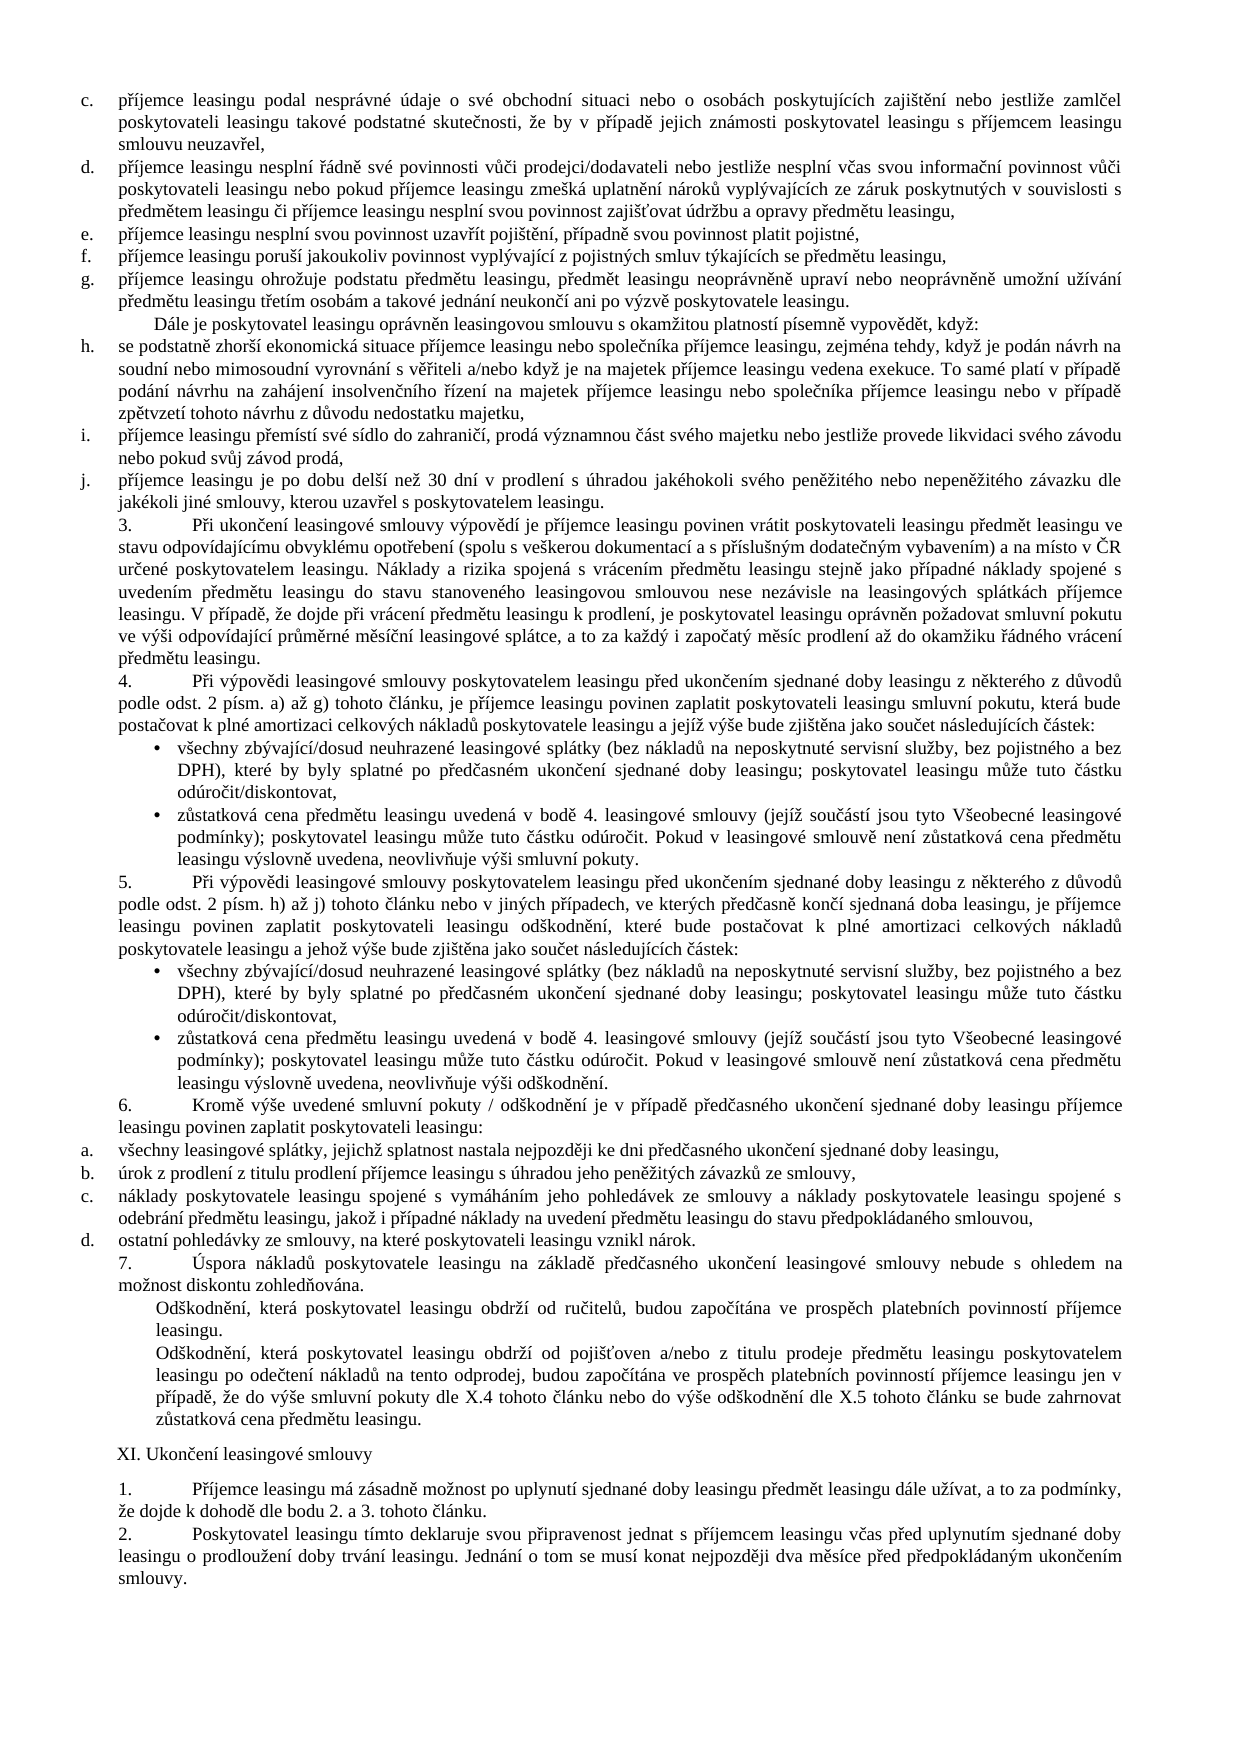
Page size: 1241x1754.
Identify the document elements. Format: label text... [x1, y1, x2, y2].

list příjemce leasingu ohrožuje podstatu předmětu leasingu, předmět leasingu neoprávněně upraví nebo neoprávněně umožní užívání předmětu leasingu třetím osobám a takové jednání neukončí ani po výzvě poskytovatele leasingu. [81, 268, 1124, 312]
list příjemce leasingu přemístí své sídlo do zahraničí, prodá významnou část svého majetku nebo jestliže provede likvidaci svého závodu nebo pokud svůj závod prodá, [81, 424, 1124, 468]
list se podstatně zhorší ekonomická situace příjemce leasingu nebo společníka příjemce leasingu, zejména tehdy, když je podán návrh na soudní nebo mimosoudní vyrovnání s věřiteli a/nebo když je na majetek příjemce leasingu vedena exekuce. To samé platí v případě podání návrhu na zahájení insolvenčního řízení na majetek příjemce leasingu nebo společníka příjemce leasingu nebo v případě zpětvzetí tohoto návrhu z důvodu nedostatku majetku, [81, 335, 1124, 423]
list Úspora nákladů poskytovatele leasingu na základě předčasného ukončení leasingové smlouvy nebude s ohledem na možnost diskontu zohledňována. [118, 1252, 1124, 1296]
list Kromě výše uvedené smluvní pokuty / odškodnění je v případě předčasného ukončení sjednané doby leasingu příjemce leasingu povinen zaplatit poskytovateli leasingu: [118, 1094, 1124, 1138]
text Odškodnění, která poskytovatel leasingu obdrží od pojišťoven a/nebo z titulu prodeje předmětu leasingu poskytovatelem leasingu po odečtení nákladů na tento odprodej, budou započítána ve prospěch platebních povinností příjemce leasingu jen v případě, že do výše smluvní pokuty dle X.4 tohoto článku nebo do výše odškodnění dle X.5 tohoto článku se bude zahrnovat zůstatková cena předmětu leasingu. [156, 1342, 1124, 1430]
list Při výpovědi leasingové smlouvy poskytovatelem leasingu před ukončením sjednané doby leasingu z některého z důvodů podle odst. 2 písm. a) až g) tohoto článku, je příjemce leasingu povinen zaplatit poskytovateli leasingu smluvní pokutu, která bude postačovat k plné amortizaci celkových nákladů poskytovatele leasingu a jejíž výše bude zjištěna jako součet následujících částek: [118, 670, 1124, 736]
list příjemce leasingu poruší jakoukoliv povinnost vyplývající z pojistných smluv týkajících se předmětu leasingu, [81, 245, 1124, 267]
list náklady poskytovatele leasingu spojené s vymáháním jeho pohledávek ze smlouvy a náklady poskytovatele leasingu spojené s odebrání předmětu leasingu, jakož i případné náklady na uvedení předmětu leasingu do stavu předpokládaného smlouvou, [81, 1184, 1124, 1228]
list Poskytovatel leasingu tímto deklaruje svou připravenost jednat s příjemcem leasingu včas před uplynutím sjednané doby leasingu o prodloužení doby trvání leasingu. Jednání o tom se musí konat nejpozději dva měsíce před předpokládaným ukončením smlouvy. [118, 1522, 1124, 1588]
text XI. Ukončení leasingové smlouvy [116, 1443, 1128, 1465]
text Dále je poskytovatel leasingu oprávněn leasingovou smlouvu s okamžitou platností písemně vypovědět, když: [153, 313, 1124, 334]
list příjemce leasingu nesplní řádně své povinnosti vůči prodejci/dodavateli nebo jestliže nesplní včas svou informační povinnost vůči poskytovateli leasingu nebo pokud příjemce leasingu zmešká uplatnění nároků vyplývajících ze záruk poskytnutých v souvislosti s předmětem leasingu či příjemce leasingu nesplní svou povinnost zajišťovat údržbu a opravy předmětu leasingu, [81, 156, 1124, 222]
list Při výpovědi leasingové smlouvy poskytovatelem leasingu před ukončením sjednané doby leasingu z některého z důvodů podle odst. 2 písm. h) až j) tohoto článku nebo v jiných případech, ve kterých předčasně končí sjednaná doba leasingu, je příjemce leasingu povinen zaplatit poskytovateli leasingu odškodnění, které bude postačovat k plné amortizaci celkových nákladů poskytovatele leasingu a jehož výše bude zjištěna jako součet následujících částek: [118, 871, 1124, 959]
list příjemce leasingu je po dobu delší než 30 dní v prodlení s úhradou jakéhokoli svého peněžitého nebo nepeněžitého závazku dle jakékoli jiné smlouvy, kterou uzavřel s poskytovatelem leasingu. [81, 469, 1124, 513]
list Příjemce leasingu má zásadně možnost po uplynutí sjednané doby leasingu předmět leasingu dále užívat, a to za podmínky, že dojde k dohodě dle bodu 2. a 3. tohoto článku. [118, 1478, 1124, 1521]
list příjemce leasingu podal nesprávné údaje o své obchodní situaci nebo o osobách poskytujících zajištění nebo jestliže zamlčel poskytovateli leasingu takové podstatné skutečnosti, že by v případě jejich známosti poskytovatel leasingu s příjemcem leasingu smlouvu neuzavřel, [81, 89, 1124, 154]
list všechny leasingové splátky, jejichž splatnost nastala nejpozději ke dni předčasného ukončení sjednané doby leasingu, [81, 1139, 1124, 1161]
list všechny zbývající/dosud neuhrazené leasingové splátky (bez nákladů na neposkytnuté servisní služby, bez pojistného a bez DPH), které by byly splatné po předčasném ukončení sjednané doby leasingu; poskytovatel leasingu může tuto částku odúročit/diskontovat, [153, 737, 1124, 803]
list příjemce leasingu nesplní svou povinnost uzavřít pojištění, případně svou povinnost platit pojistné, [81, 223, 1124, 244]
list všechny zbývající/dosud neuhrazené leasingové splátky (bez nákladů na neposkytnuté servisní služby, bez pojistného a bez DPH), které by byly splatné po předčasném ukončení sjednané doby leasingu; poskytovatel leasingu může tuto částku odúročit/diskontovat, [153, 960, 1124, 1026]
list zůstatková cena předmětu leasingu uvedená v bodě 4. leasingové smlouvy (jejíž součástí jsou tyto Všeobecné leasingové podmínky); poskytovatel leasingu může tuto částku odúročit. Pokud v leasingové smlouvě není zůstatková cena předmětu leasingu výslovně uvedena, neovlivňuje výši smluvní pokuty. [153, 804, 1124, 870]
list Při ukončení leasingové smlouvy výpovědí je příjemce leasingu povinen vrátit poskytovateli leasingu předmět leasingu ve stavu odpovídajícímu obvyklému opotřebení (spolu s veškerou dokumentací a s příslušným dodatečným vybavením) a na místo v ČR určené poskytovatelem leasingu. Náklady a rizika spojená s vrácením předmětu leasingu stejně jako případné náklady spojené s uvedením předmětu leasingu do stavu stanoveného leasingovou smlouvou nese nezávisle na leasingových splátkách příjemce leasingu. V případě, že dojde při vrácení předmětu leasingu k prodlení, je poskytovatel leasingu oprávněn požadovat smluvní pokutu ve výši odpovídající průměrné měsíční leasingové splátce, a to za každý i započatý měsíc prodlení až do okamžiku řádného vrácení předmětu leasingu. [118, 514, 1124, 669]
list ostatní pohledávky ze smlouvy, na které poskytovateli leasingu vznikl nárok. [81, 1229, 1124, 1251]
list zůstatková cena předmětu leasingu uvedená v bodě 4. leasingové smlouvy (jejíž součástí jsou tyto Všeobecné leasingové podmínky); poskytovatel leasingu může tuto částku odúročit. Pokud v leasingové smlouvě není zůstatková cena předmětu leasingu výslovně uvedena, neovlivňuje výši odškodnění. [153, 1027, 1124, 1093]
list úrok z prodlení z titulu prodlení příjemce leasingu s úhradou jeho peněžitých závazků ze smlouvy, [81, 1162, 1124, 1183]
text Odškodnění, která poskytovatel leasingu obdrží od ručitelů, budou započítána ve prospěch platebních povinností příjemce leasingu. [156, 1297, 1124, 1341]
